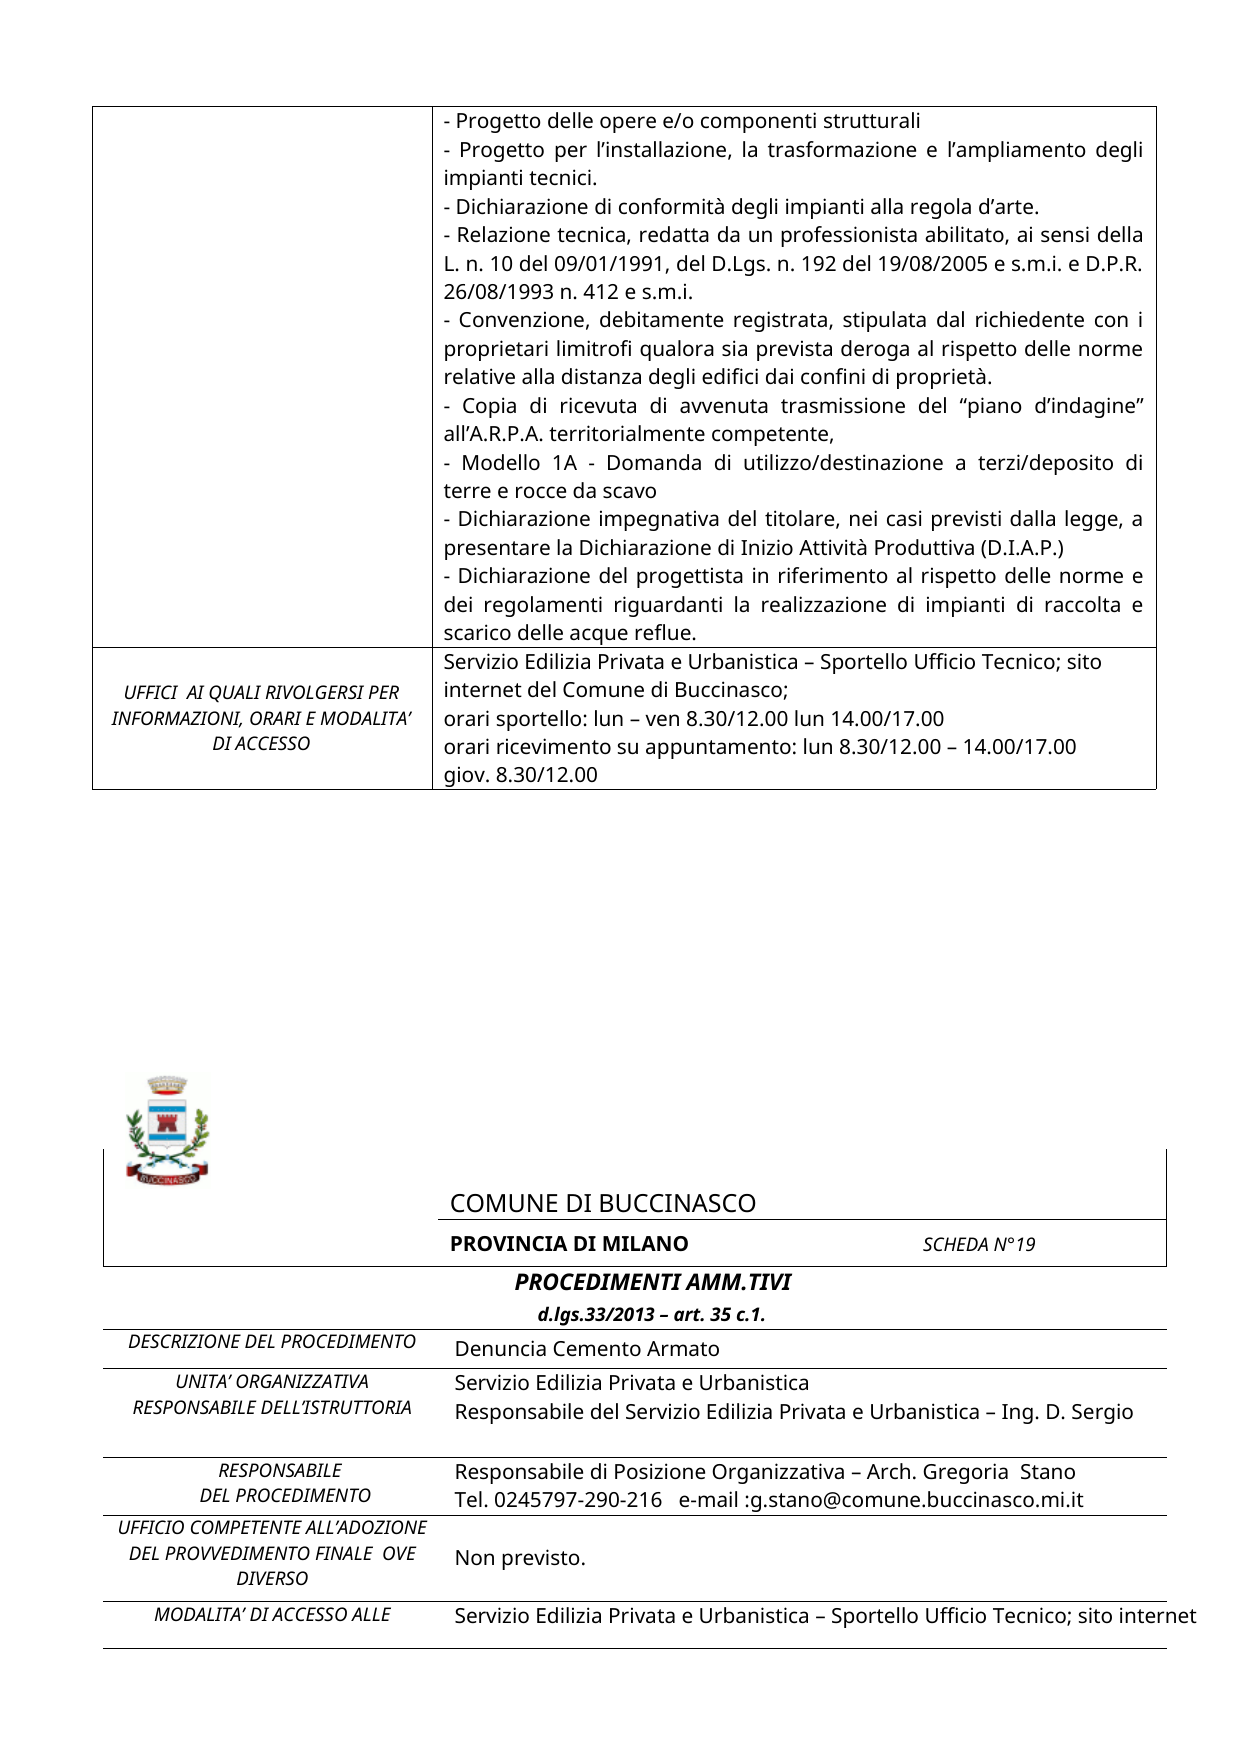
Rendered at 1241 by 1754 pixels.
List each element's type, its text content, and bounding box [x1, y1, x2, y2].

table_cell PROVINCIA DI MILANO SCHEDA N°19 [438, 1220, 1166, 1266]
table_cell UFFICI AI QUALI RIVOLGERSI PER INFORMAZIONI, ORARI E MODALITA’ DI ACCESSO [93, 648, 432, 789]
table_cell Denuncia Cemento Armato [443, 1330, 1167, 1368]
table_cell UNITA’ ORGANIZZATIVA RESPONSABILE DELL’ISTRUTTORIA [103, 1369, 443, 1457]
table_cell Responsabile di Posizione Organizzativa – Arch. Gregoria Stano Tel. 0245797-290-216 e-mail :g.stano@comune.buccinasco.mi.it [443, 1458, 1167, 1514]
table_cell Non previsto. [443, 1516, 1167, 1601]
table_cell MODALITA’ DI ACCESSO ALLE [103, 1602, 443, 1647]
table_header [104, 1149, 438, 1266]
table_cell [93, 107, 432, 647]
table_cell PROCEDIMENTI AMM.TIVI d.lgs.33/2013 – art. 35 c.1. [103, 1267, 1167, 1328]
table_cell Servizio Edilizia Privata e Urbanistica Responsabile del Servizio Edilizia Privata e Urbanistica – Ing. D. Sergio [443, 1369, 1167, 1457]
table_header COMUNE DI BUCCINASCO [438, 1149, 1166, 1219]
table_cell DESCRIZIONE DEL PROCEDIMENTO [103, 1330, 443, 1368]
table_cell Servizio Edilizia Privata e Urbanistica – Sportello Ufficio Tecnico; sito internet del Comune di Buccinasco; orari sportello: lun – ven 8.30/12.00 lun 14.00/17.00 orari ricevimento su appuntamento: lun 8.30/12.00 – 14.00/17.00 giov. 8.30/12.00 [433, 648, 1156, 789]
picture [125, 1072, 211, 1189]
table_cell UFFICIO COMPETENTE ALL’ADOZIONE DEL PROVVEDIMENTO FINALE OVE DIVERSO [103, 1516, 443, 1601]
table_cell - Progetto delle opere e/o componenti strutturali - Progetto per l’installazione, la trasformazione e l’ampliamento degli impianti tecnici. - Dichiarazione di conformità degli impianti alla regola d’arte. - Relazione tecnica, redatta da un professionista abilitato, ai sensi della L. n. 10 del 09/01/1991, del D.Lgs. n. 192 del 19/08/2005 e s.m.i. e D.P.R. 26/08/1993 n. 412 e s.m.i. - Convenzione, debitamente registrata, stipulata dal richiedente con i proprietari limitrofi qualora sia prevista deroga al rispetto delle norme relative alla distanza degli edifici dai confini di proprietà. - Copia di ricevuta di avvenuta trasmissione del “piano d’indagine” all’A.R.P.A. territorialmente competente, - Modello 1A - Domanda di utilizzo/destinazione a terzi/deposito di terre e rocce da scavo - Dichiarazione impegnativa del titolare, nei casi previsti dalla legge, a presentare la Dichiarazione di Inizio Attività Produttiva (D.I.A.P.) - Dichiarazione del progettista in riferimento al rispetto delle norme e dei regolamenti riguardanti la realizzazione di impianti di raccolta e scarico delle acque reflue. [433, 107, 1156, 647]
table_cell RESPONSABILE DEL PROCEDIMENTO [103, 1458, 443, 1514]
table_cell Servizio Edilizia Privata e Urbanistica – Sportello Ufficio Tecnico; sito internet del Comune di Buccinasco; orari sportello: lun – ven 8.30/12.00 lun 14.00/17.00 orari ricevimento su appuntamento: lun 8.30/12.00 – 14.00/17.00 giov. 8.30/12.00 – tel. 02-45797.216 – fax. 267 [443, 1602, 1167, 1647]
